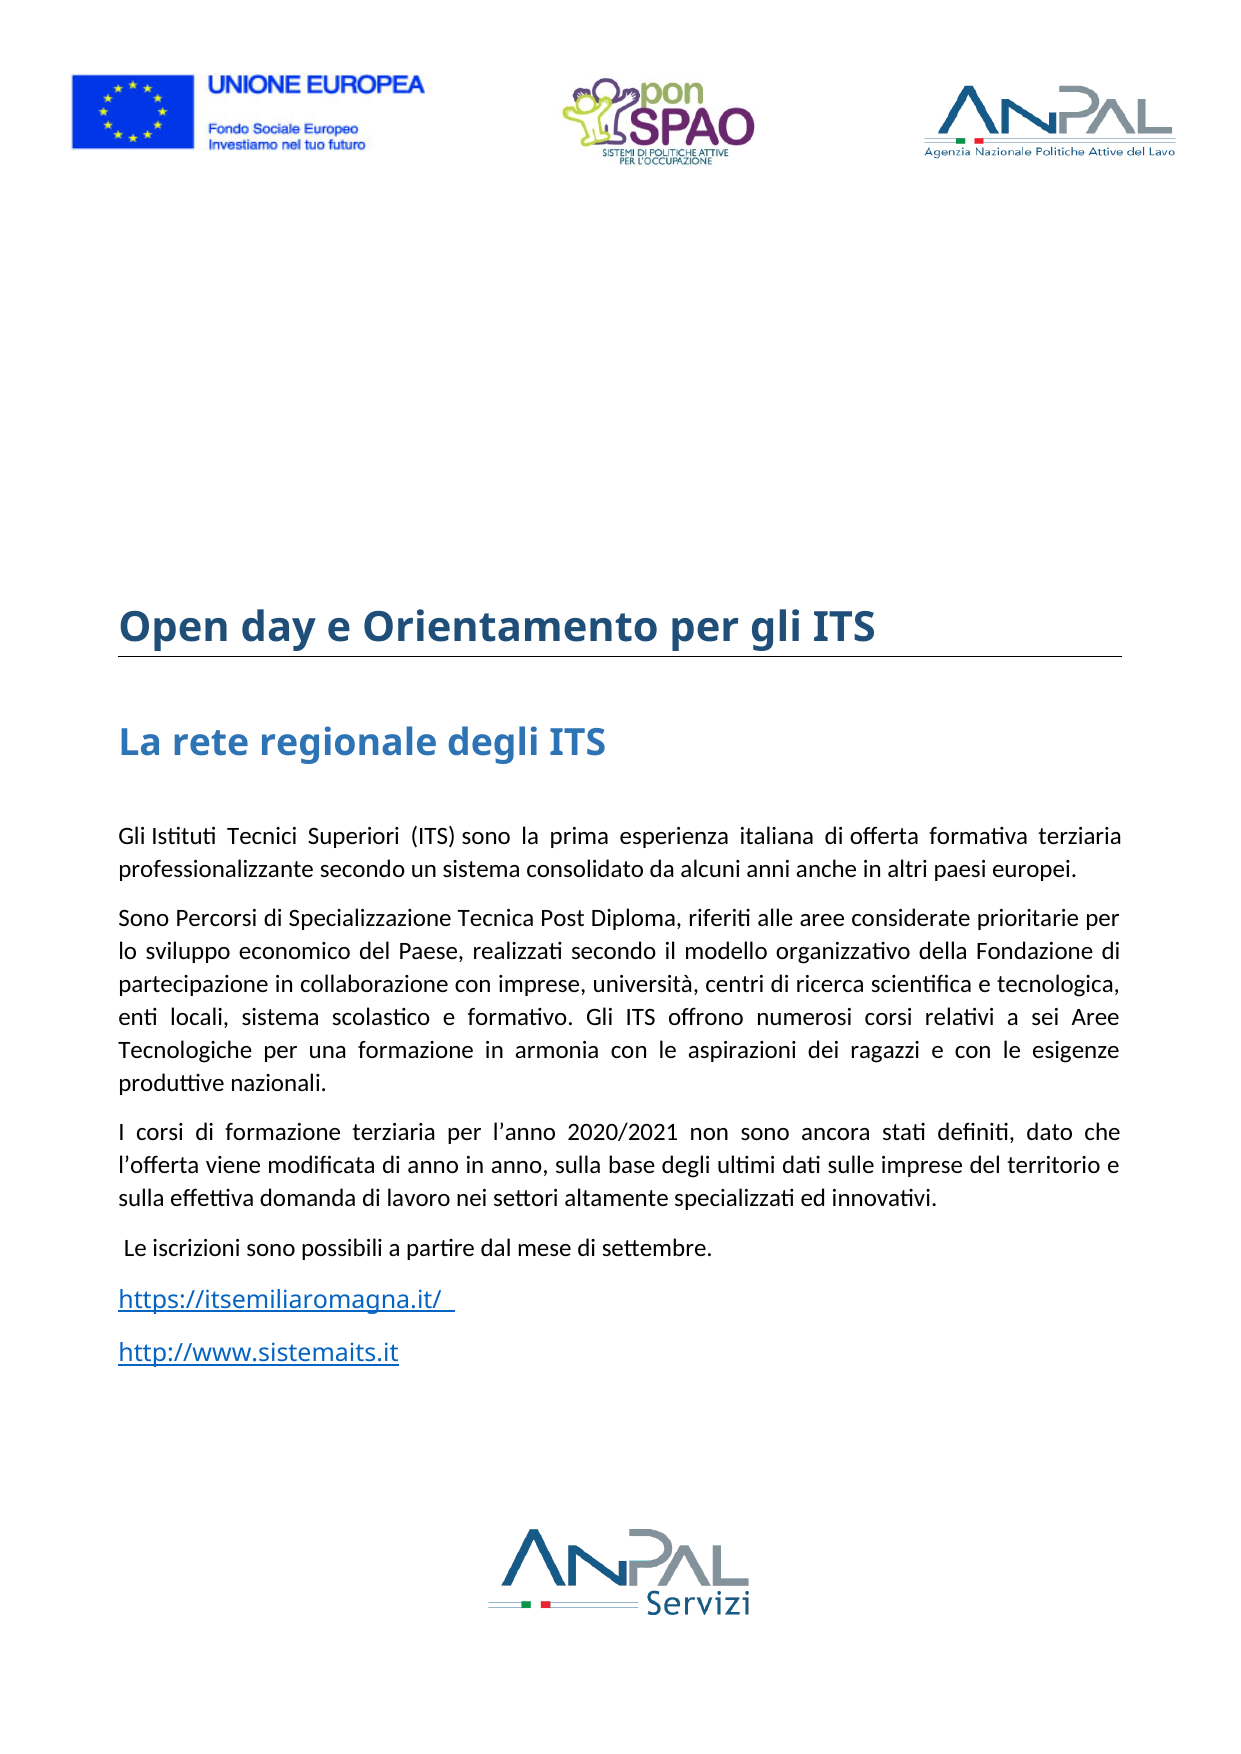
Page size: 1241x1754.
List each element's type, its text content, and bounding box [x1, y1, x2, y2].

text Sono Percorsi di Specializzazione Tecnica Post Diploma, riferiti alle aree considerate prioritarie per lo sviluppo economico del Paese, realizzati secondo il modello organizzativo della Fondazione di partecipazione in collaborazione con imprese, università, centri di ricerca scientifica e tecnologica, enti locali, sistema scolastico e formativo. Gli ITS offrono numerosi corsi relativi a sei Aree Tecnologiche per una formazione in armonia con le aspirazioni dei ragazzi e con le esigenze produttive nazionali. [118, 902, 1122, 1097]
subtitle La rete regionale degli ITS [118, 715, 1122, 766]
text http://www.sistemaits.it [118, 1335, 1122, 1369]
text Gli Istituti Tecnici Superiori (ITS) sono la prima esperienza italiana di offerta formativa terziaria professionalizzante secondo un sistema consolidato da alcuni anni anche in altri paesi europei. [118, 820, 1122, 883]
text Le iscrizioni sono possibili a partire dal mese di settembre. [118, 1232, 1122, 1262]
picture [488, 1529, 752, 1623]
text https://itsemiliaromagna.it/ [118, 1281, 1122, 1316]
picture [70, 73, 425, 151]
picture [911, 73, 1176, 163]
subtitle Open day e Orientamento per gli ITS [118, 597, 1122, 656]
text I corsi di formazione terziaria per l’anno 2020/2021 non sono ancora stati definiti, dato che l’offerta viene modificata di anno in anno, sulla base degli ultimi dati sulle imprese del territorio e sulla effettiva domanda di lavoro nei settori altamente specializzati ed innovativi. [118, 1116, 1122, 1213]
picture [558, 73, 760, 173]
